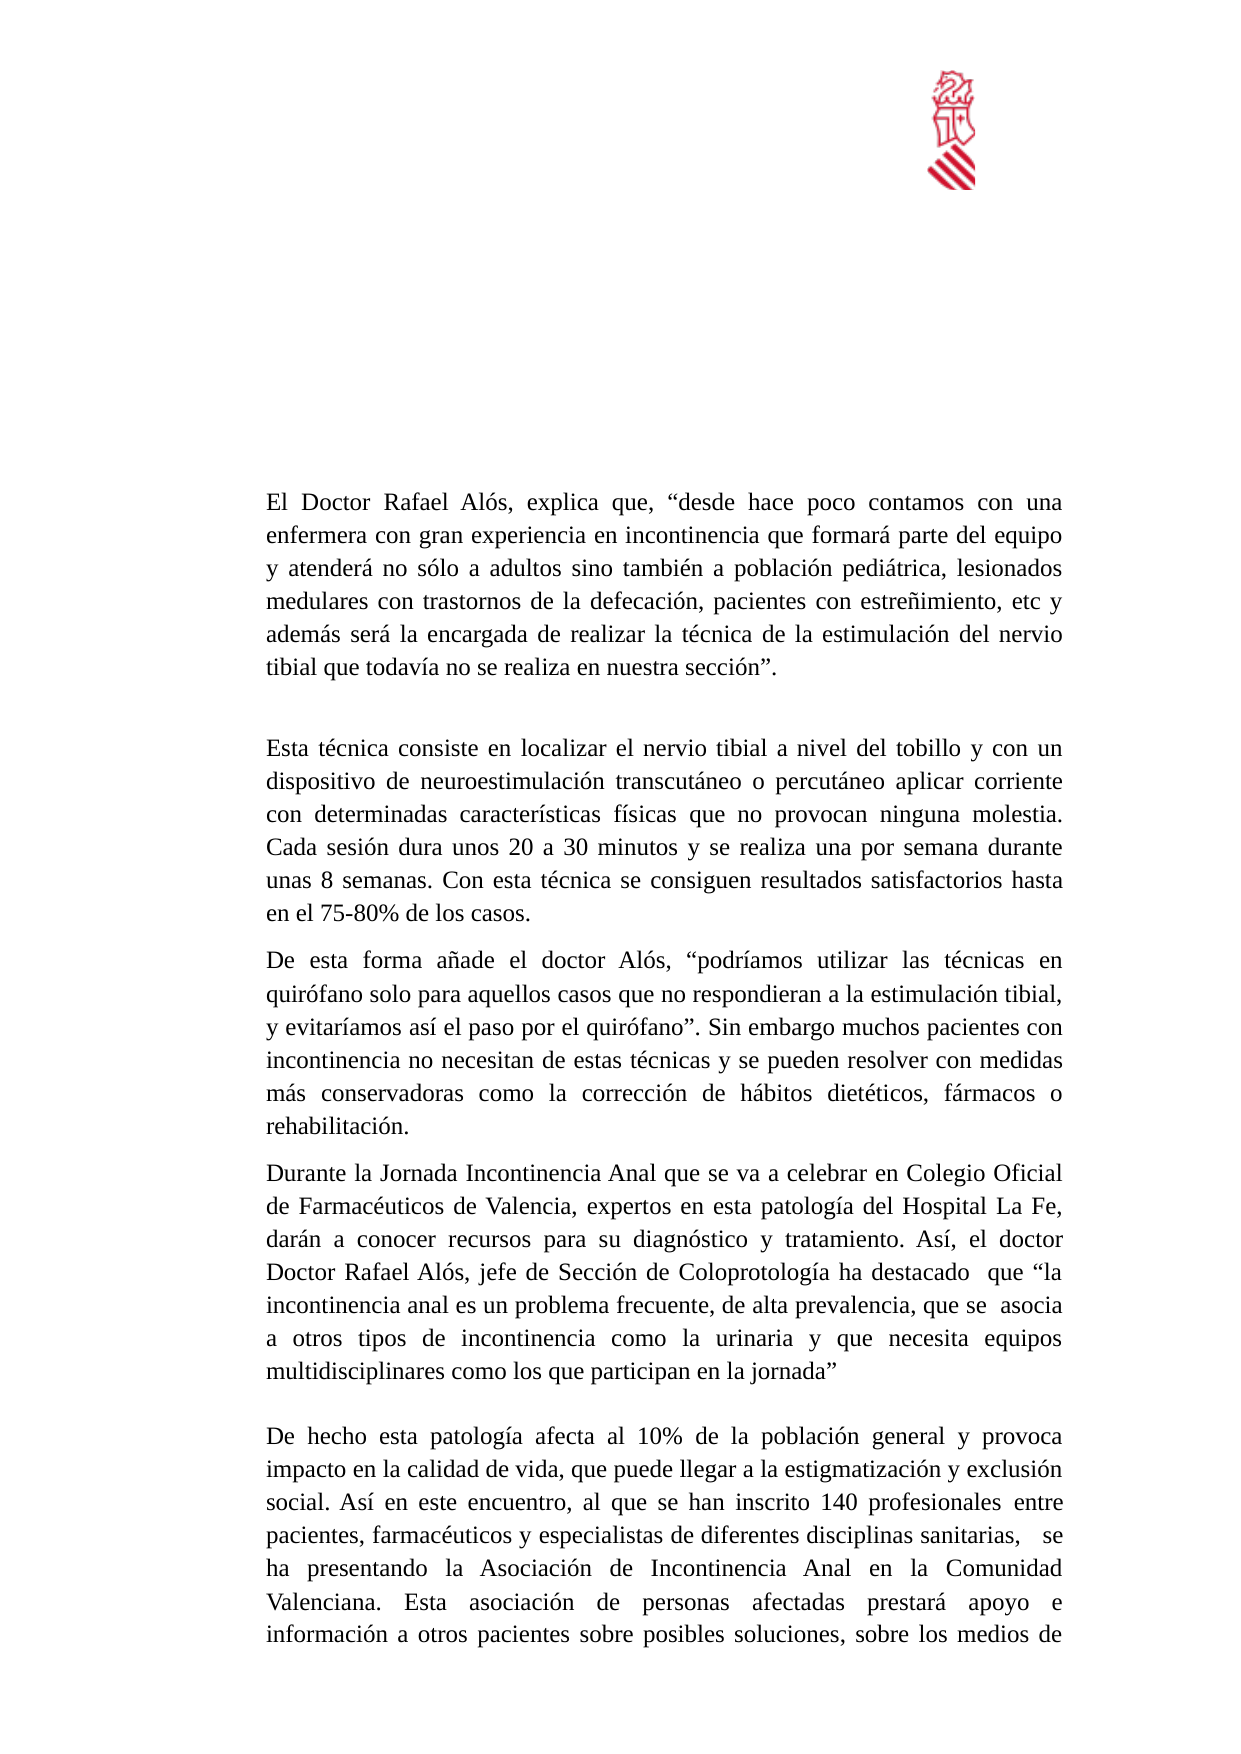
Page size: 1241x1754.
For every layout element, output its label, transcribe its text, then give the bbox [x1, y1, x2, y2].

text El Doctor Rafael Alós, explica que, “desde hace poco contamos con una enfermera con gran experiencia en incontinencia que formará parte del equipo y atenderá no sólo a adultos sino también a población pediátrica, lesionados medulares con trastornos de la defecación, pacientes con estreñimiento, etc y además será la encargada de realizar la técnica de la estimulación del nervio tibial que todavía no se realiza en nuestra sección”. [266, 487, 1064, 681]
text Esta técnica consiste en localizar el nervio tibial a nivel del tobillo y con un dispositivo de neuroestimulación transcutáneo o percutáneo aplicar corriente con determinadas características físicas que no provocan ninguna molestia. Cada sesión dura unos 20 a 30 minutos y se realiza una por semana durante unas 8 semanas. Con esta técnica se consiguen resultados satisfactorios hasta en el 75-80% de los casos. [266, 733, 1064, 927]
text De esta forma añade el doctor Alós, “podríamos utilizar las técnicas en quirófano solo para aquellos casos que no respondieran a la estimulación tibial, y evitaríamos así el paso por el quirófano”. Sin embargo muchos pacientes con incontinencia no necesitan de estas técnicas y se pueden resolver con medidas más conservadoras como la corrección de hábitos dietéticos, fármacos o rehabilitación. [266, 946, 1064, 1139]
text Durante la Jornada Incontinencia Anal que se va a celebrar en Colegio Oficial de Farmacéuticos de Valencia, expertos en esta patología del Hospital La Fe, darán a conocer recursos para su diagnóstico y tratamiento. Así, el doctor Doctor Rafael Alós, jefe de Sección de Coloprotología ha destacado que “la incontinencia anal es un problema frecuente, de alta prevalencia, que se asocia a otros tipos de incontinencia como la urinaria y que necesita equipos multidisciplinares como los que participan en la jornada” [266, 1158, 1064, 1385]
text De hecho esta patología afecta al 10% de la población general y provoca impacto en la calidad de vida, que puede llegar a la estigmatización y exclusión social. Así en este encuentro, al que se han inscrito 140 profesionales entre pacientes, farmacéuticos y especialistas de diferentes disciplinas sanitarias, se ha presentando la Asociación de Incontinencia Anal en la Comunidad Valenciana. Esta asociación de personas afectadas prestará apoyo e información a otros pacientes sobre posibles soluciones, sobre los medios de [266, 1421, 1064, 1648]
